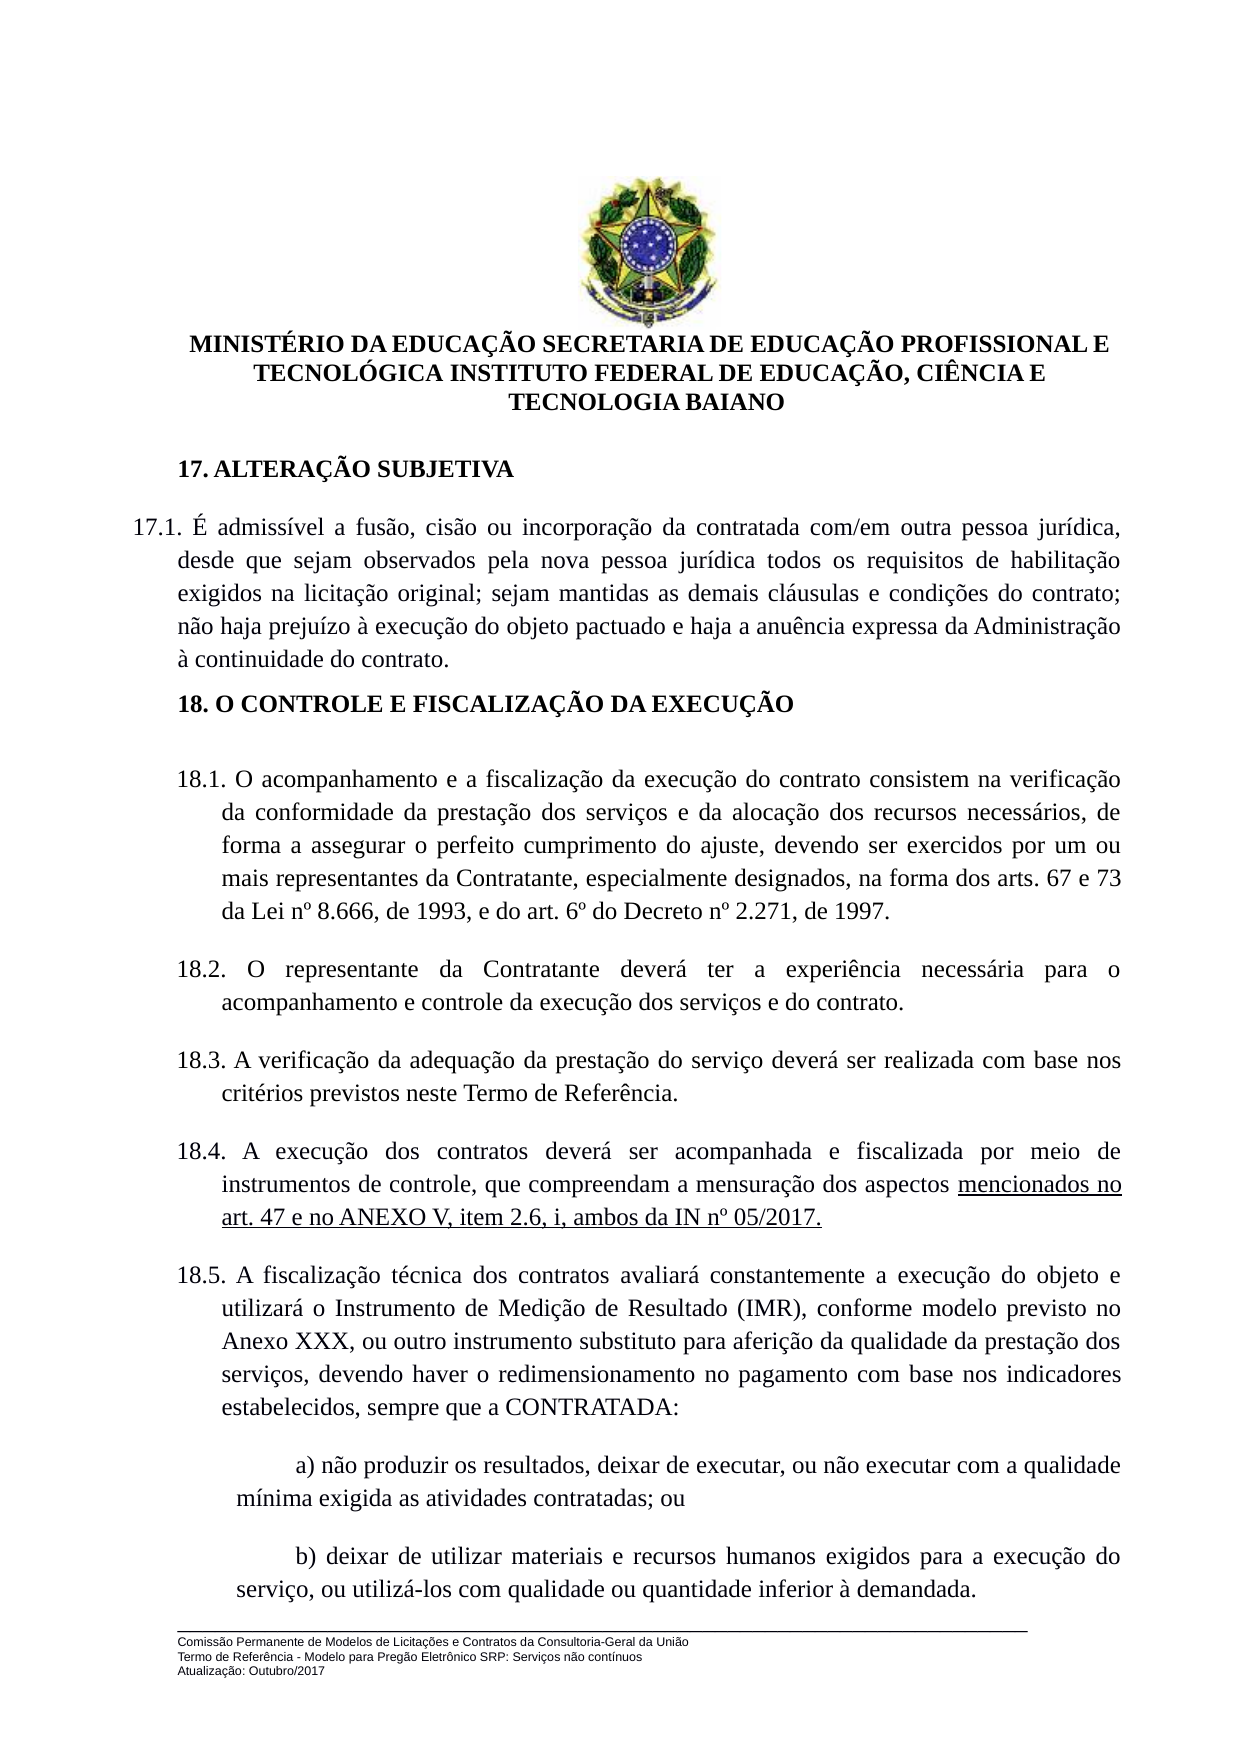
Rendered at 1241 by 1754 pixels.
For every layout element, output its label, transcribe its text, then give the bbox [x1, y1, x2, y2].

text 18.4. A execução dos contratos deverá ser acompanhada e fiscalizada por meio de instrumentos de controle, que compreendam a mensuração dos aspectos mencionados no art. 47 e no ANEXO V, item 2.6, i, ambos da IN nº 05/2017. [176, 1136, 1122, 1231]
text a) não produzir os resultados, deixar de executar, ou não executar com a qualidade mínima exigida as atividades contratadas; ou [236, 1450, 1122, 1512]
text 17. ALTERAÇÃO SUBJETIVA [177, 454, 1122, 483]
text 18.2. O representante da Contratante deverá ter a experiência necessária para o acompanhamento e controle da execução dos serviços e do contrato. [176, 954, 1122, 1016]
text 17.1. É admissível a fusão, cisão ou incorporação da contratada com/em outra pessoa jurídica, desde que sejam observados pela nova pessoa jurídica todos os requisitos de habilitação exigidos na licitação original; sejam mantidas as demais cláusulas e condições do contrato; não haja prejuízo à execução do objeto pactuado e haja a anuência expressa da Administração à continuidade do contrato. [132, 512, 1122, 673]
text 18.5. A fiscalização técnica dos contratos avaliará constantemente a execução do objeto e utilizará o Instrumento de Medição de Resultado (IMR), conforme modelo previsto no Anexo XXX, ou outro instrumento substituto para aferição da qualidade da prestação dos serviços, devendo haver o redimensionamento no pagamento com base nos indicadores estabelecidos, sempre que a CONTRATADA: [176, 1260, 1122, 1421]
text 18.1. O acompanhamento e a fiscalização da execução do contrato consistem na verificação da conformidade da prestação dos serviços e da alocação dos recursos necessários, de forma a assegurar o perfeito cumprimento do ajuste, devendo ser exercidos por um ou mais representantes da Contratante, especialmente designados, na forma dos arts. 67 e 73 da Lei nº 8.666, de 1993, e do art. 6º do Decreto nº 2.271, de 1997. [176, 764, 1122, 925]
text 18. O CONTROLE E FISCALIZAÇÃO DA EXECUÇÃO [177, 689, 1122, 718]
text b) deixar de utilizar materiais e recursos humanos exigidos para a execução do serviço, ou utilizá-los com qualidade ou quantidade inferior à demandada. [236, 1541, 1122, 1603]
text 18.3. A verificação da adequação da prestação do serviço deverá ser realizada com base nos critérios previstos neste Termo de Referência. [176, 1045, 1122, 1107]
